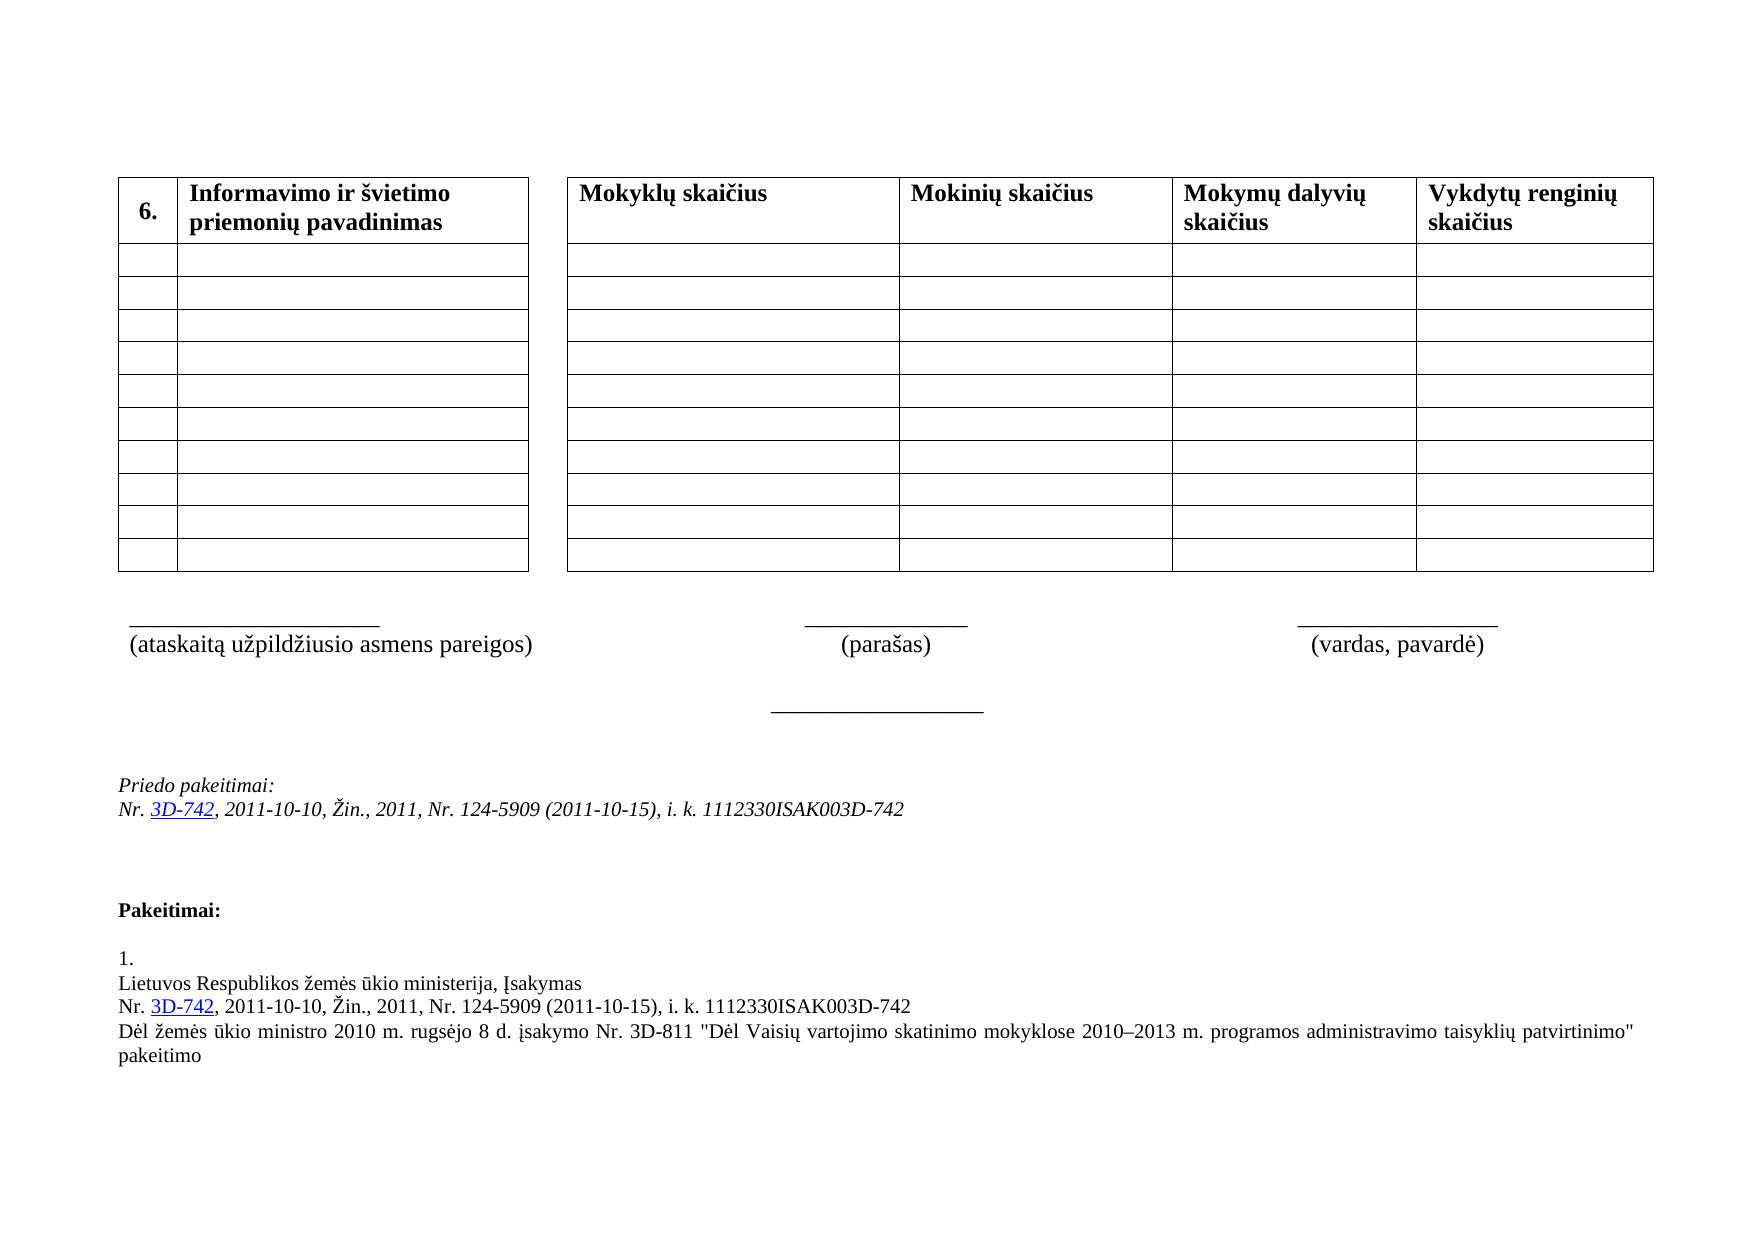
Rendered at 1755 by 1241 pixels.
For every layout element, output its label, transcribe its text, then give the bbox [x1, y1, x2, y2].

table_cell [119, 375, 177, 407]
table_cell [1417, 539, 1653, 571]
table_cell [119, 408, 177, 440]
table_cell [900, 408, 1172, 440]
table_cell [529, 440, 567, 472]
table_cell [1173, 474, 1416, 505]
table_cell [119, 310, 177, 341]
table_cell [1417, 474, 1653, 505]
table_cell [119, 539, 177, 571]
table_cell [529, 505, 567, 538]
table_cell [1173, 375, 1416, 407]
table_cell [900, 474, 1172, 505]
table_cell [119, 506, 177, 538]
table_cell [529, 538, 567, 571]
table_cell [1173, 408, 1416, 440]
table_cell [119, 342, 177, 374]
text Priedo pakeitimai: [118, 773, 1636, 797]
table_header ____________________ (ataskaitą užpildžiusio asmens pareigos) [118, 601, 630, 658]
table_cell [1417, 375, 1653, 407]
table_cell [900, 375, 1172, 407]
table_cell [178, 277, 528, 308]
table_cell Mokyklų skaičius [568, 178, 899, 243]
table_cell [529, 473, 567, 505]
table_cell [1173, 342, 1416, 374]
table_cell [1173, 441, 1416, 472]
table_cell [1173, 277, 1416, 308]
table_cell [529, 276, 567, 308]
table_cell [900, 506, 1172, 538]
table_cell [1417, 277, 1653, 308]
table_cell [900, 342, 1172, 374]
table_cell [900, 539, 1172, 571]
table_cell [119, 474, 177, 505]
table_cell [529, 407, 567, 440]
table_cell [568, 375, 899, 407]
table_cell [1417, 310, 1653, 341]
table_cell [178, 342, 528, 374]
table_cell [900, 277, 1172, 308]
table_cell [178, 506, 528, 538]
table_cell [1417, 342, 1653, 374]
text Dėl žemės ūkio ministro 2010 m. rugsėjo 8 d. įsakymo Nr. 3D-811 "Dėl Vaisių vartojimo skatinimo mokyklose 2010–2013 m. programos administravimo taisyklių patvirtinimo" pakeitimo [118, 1018, 1636, 1067]
table_cell [568, 277, 899, 308]
table_cell [529, 374, 567, 407]
table_cell [529, 309, 567, 341]
table_cell [568, 310, 899, 341]
table_cell [178, 310, 528, 341]
table_cell [568, 342, 899, 374]
table_cell 6. [119, 178, 177, 243]
table_cell [568, 506, 899, 538]
table_cell Mokinių skaičius [900, 178, 1172, 243]
text Pakeitimai: [118, 898, 1636, 922]
table_cell Mokymų dalyvių skaičius [1173, 178, 1416, 243]
table_cell Informavimo ir švietimo priemonių pavadinimas [178, 178, 528, 243]
table_cell [119, 441, 177, 472]
table_cell [1417, 506, 1653, 538]
table_cell [529, 177, 567, 243]
table_header ________________ (vardas, pavardė) [1142, 601, 1653, 658]
table_cell [1173, 244, 1416, 276]
text Nr. 3D-742, 2011-10-10, Žin., 2011, Nr. 124-5909 (2011-10-15), i. k. 1112330ISAK003D-742 [118, 994, 1636, 1018]
table_cell [900, 244, 1172, 276]
table_cell [178, 474, 528, 505]
table_cell [1173, 539, 1416, 571]
table_cell Vykdytų renginių skaičius [1417, 178, 1653, 243]
table_cell [178, 441, 528, 472]
table_cell [119, 277, 177, 308]
table_header _____________ (parašas) [630, 601, 1142, 658]
table_cell [119, 244, 177, 276]
table_cell [900, 441, 1172, 472]
table_cell [1173, 506, 1416, 538]
text _________________ [118, 687, 1636, 716]
table_cell [1417, 244, 1653, 276]
table_cell [1173, 310, 1416, 341]
table_cell [568, 408, 899, 440]
table_cell [529, 243, 567, 276]
table_cell [178, 408, 528, 440]
table_cell [1417, 441, 1653, 472]
table_cell [178, 375, 528, 407]
text Lietuvos Respublikos žemės ūkio ministerija, Įsakymas [118, 970, 1636, 994]
table_cell [568, 539, 899, 571]
table_cell [568, 244, 899, 276]
table_cell [568, 441, 899, 472]
text 1. [118, 946, 1636, 970]
table_cell [900, 310, 1172, 341]
table_cell [529, 341, 567, 374]
table_cell [178, 539, 528, 571]
text Nr. 3D-742, 2011-10-10, Žin., 2011, Nr. 124-5909 (2011-10-15), i. k. 1112330ISAK003D-742 [118, 797, 1636, 821]
table_cell [1417, 408, 1653, 440]
table_cell [568, 474, 899, 505]
table_cell [178, 244, 528, 276]
